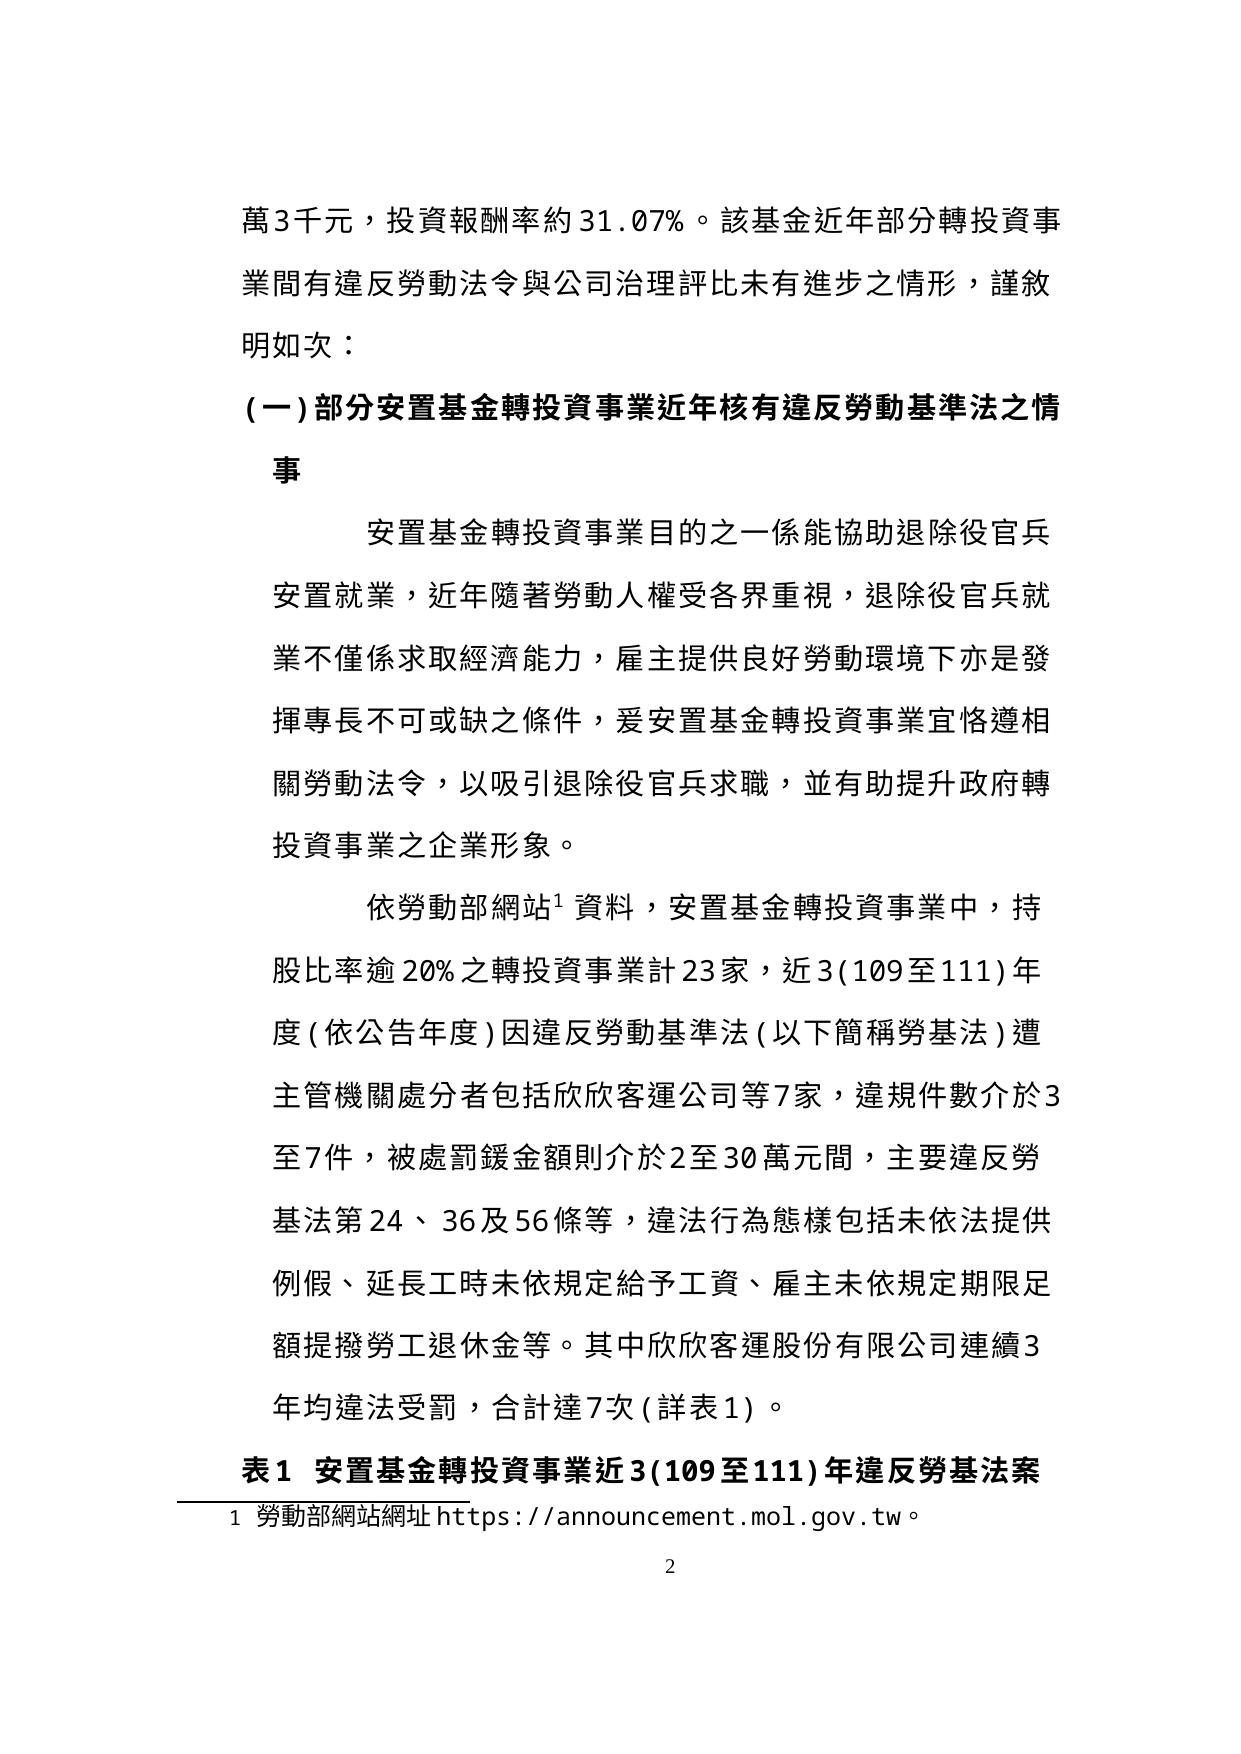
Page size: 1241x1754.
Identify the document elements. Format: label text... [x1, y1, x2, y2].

text 據退輔會主管安置基金管理會113年度預算案「資金轉投資及其餘絀明細表」所載，該基金預計轉投資事業計27家，投資淨額為43億8,513萬2千元，預估投資收益13億6,243萬3千元，投資報酬率約31.07%。該基金近年部分轉投資事業間有違反勞動法令與公司治理評比未有進步之情形，謹敘明如次： [236, 177, 1063, 365]
text 安置基金轉投資事業目的之一係能協助退除役官兵安置就業，近年隨著勞動人權受各界重視，退除役官兵就業不僅係求取經濟能力，雇主提供良好勞動環境下亦是發揮專長不可或缺之條件，爰安置基金轉投資事業宜恪遵相關勞動法令，以吸引退除役官兵求職，並有助提升政府轉投資事業之企業形象。 [211, 490, 1063, 865]
text 表1 安置基金轉投資事業近3(109至111)年違反勞基法案 [211, 1427, 1063, 1490]
text 勞動部網站網址https://announcement.mol.gov.tw。 [228, 1502, 1063, 1532]
text 依勞動部網站資料，安置基金轉投資事業中，持股比率逾20%之轉投資事業計23家，近3(109至111)年度(依公告年度)因違反勞動基準法(以下簡稱勞基法)遭主管機關處分者包括欣欣客運公司等7家，違規件數介於3至7件，被處罰鍰金額則介於2至30萬元間，主要違反勞基法第24、36及56條等，違法行為態樣包括未依法提供例假、延長工時未依規定給予工資、雇主未依規定期限足額提撥勞工退休金等。其中欣欣客運股份有限公司連續3年均違法受罰，合計達7次(詳表1)。 [211, 865, 1063, 1427]
text (一)部分安置基金轉投資事業近年核有違反勞動基準法之情事 [236, 365, 1063, 490]
